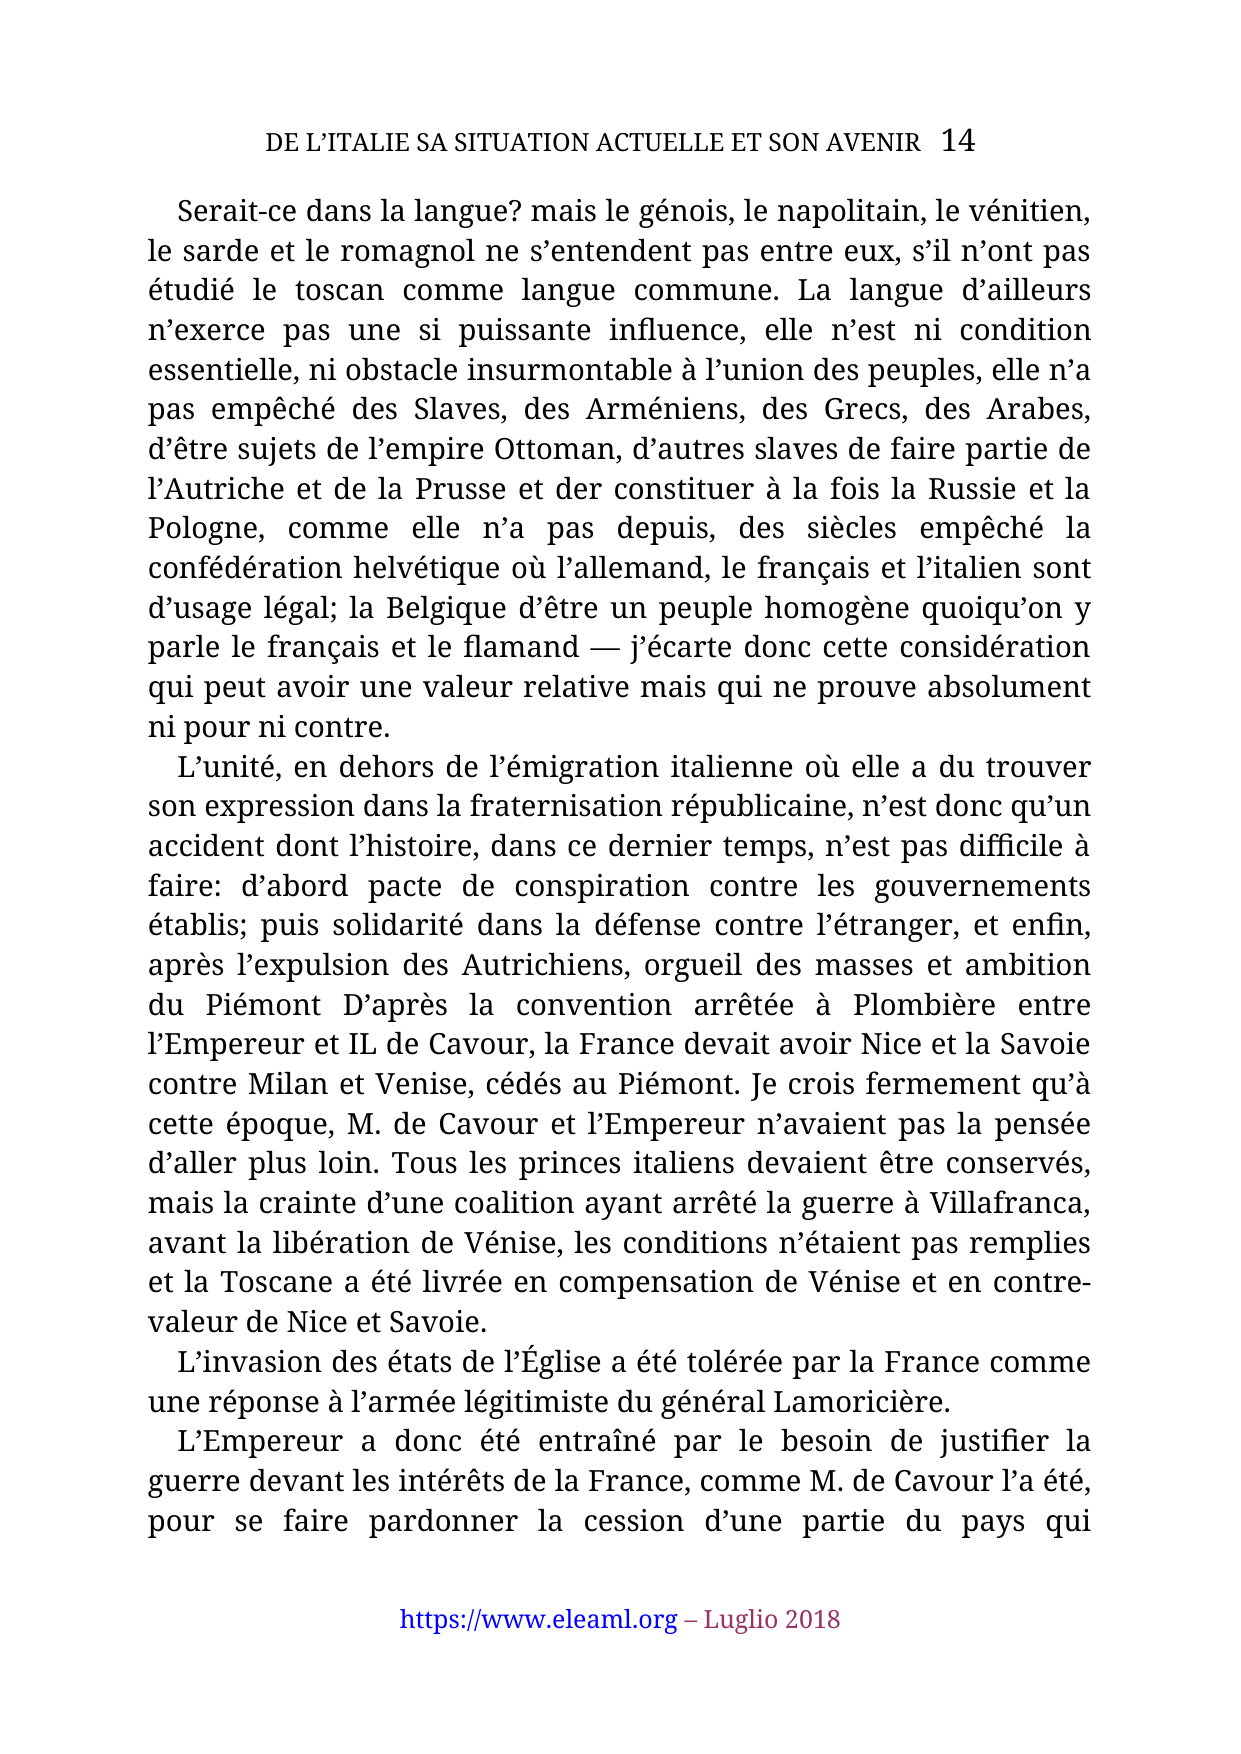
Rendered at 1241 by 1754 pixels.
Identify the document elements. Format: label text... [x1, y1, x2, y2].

text L’invasion des états de l’Église a été tolérée par la France comme une réponse à l’armée légitimiste du général Lamoricière. [148, 1341, 1093, 1421]
text L’Empereur a donc été entraîné par le besoin de justifier la guerre devant les intérêts de la France, comme M. de Cavour l’a été, pour se faire pardonner la cession d’une partie du pays qui [148, 1421, 1093, 1539]
text L’unité, en dehors de l’émigration italienne où elle a du trouver son expression dans la fraternisation républicaine, n’est donc qu’un accident dont l’histoire, dans ce dernier temps, n’est pas difficile à faire: d’abord pacte de conspiration contre les gouvernements établis; puis solidarité dans la défense contre l’étranger, et enfin, après l’expulsion des Autrichiens, orgueil des masses et ambition du Piémont D’après la convention arrêtée à Plombière entre l’Empereur et IL de Cavour, la France devait avoir Nice et la Savoie contre Milan et Venise, cédés au Piémont. Je crois fermement qu’à cette époque, M. de Cavour et l’Empereur n’avaient pas la pensée d’aller plus loin. Tous les princes italiens devaient être conservés, mais la crainte d’une coalition ayant arrêté la guerre à Villafranca, avant la libération de Vénise, les conditions n’étaient pas remplies et la Toscane a été livrée en compensation de Vénise et en contre-valeur de Nice et Savoie. [148, 746, 1093, 1341]
text Serait-ce dans la langue? mais le génois, le napolitain, le vénitien, le sarde et le romagnol ne s’entendent pas entre eux, s’il n’ont pas étudié le toscan comme langue commune. La langue d’ailleurs n’exerce pas une si puissante influence, elle n’est ni condition essentielle, ni obstacle insurmontable à l’union des peuples, elle n’a pas empêché des Slaves, des Arméniens, des Grecs, des Arabes, d’être sujets de l’empire Ottoman, d’autres slaves de faire partie de l’Autriche et de la Prusse et der constituer à la fois la Russie et la Pologne, comme elle n’a pas depuis, des siècles empêché la confédération helvétique où l’allemand, le français et l’italien sont d’usage légal; la Belgique d’être un peuple homogène quoiqu’on y parle le français et le flamand — j’écarte donc cette considération qui peut avoir une valeur relative mais qui ne prouve absolument ni pour ni contre. [148, 190, 1093, 746]
